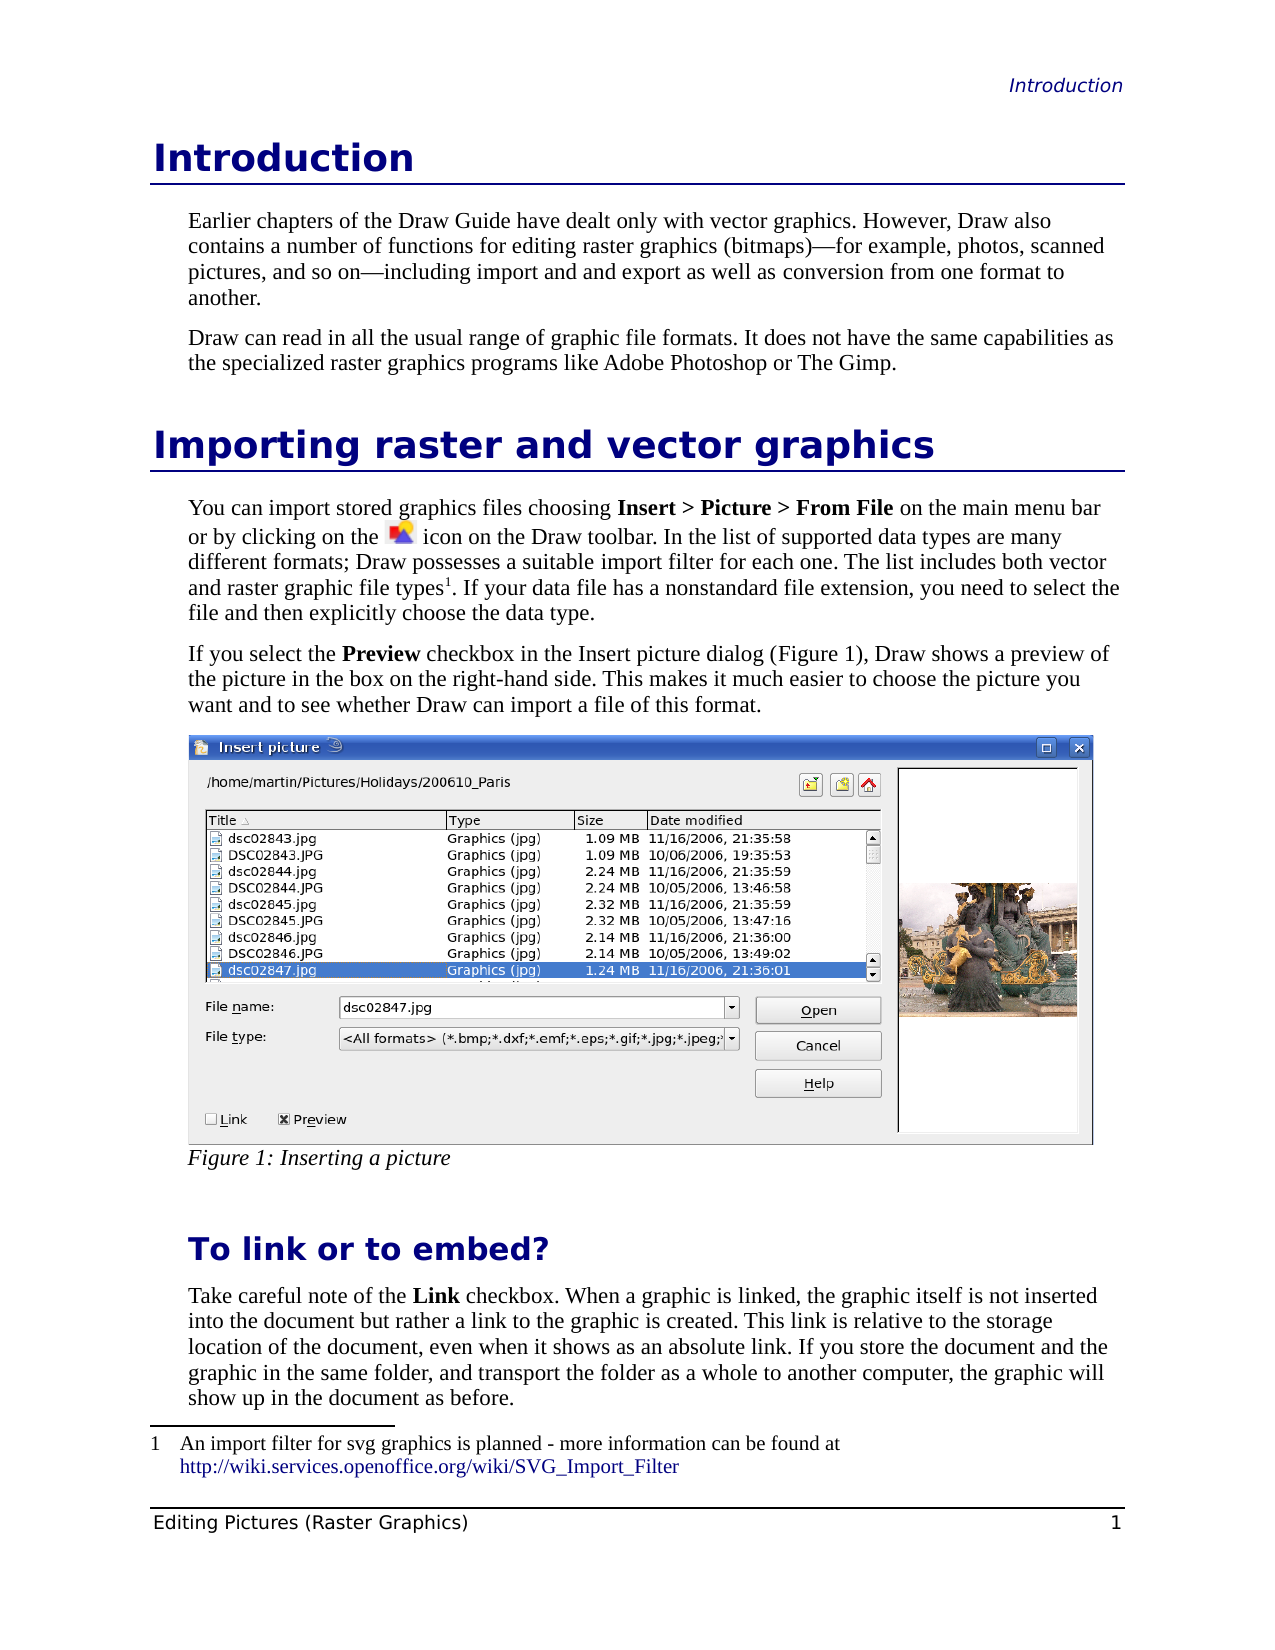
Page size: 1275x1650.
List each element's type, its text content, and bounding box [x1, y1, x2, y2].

list An import filter for svg graphics is planned - more information can be found at http://wiki.services.openoffice.org/wiki/SVG_Import_Filter [150, 1432, 1125, 1478]
text Draw can read in all the usual range of graphic file formats. It does not have the same capabilities as the specialized raster graphics programs like Adobe Photoshop or The Gimp. [188, 325, 1125, 376]
text Earlier chapters of the Draw Guide have dealt only with vector graphics. However, Draw also contains a number of functions for editing raster graphics (bitmaps)—for example, photos, scanned pictures, and so on—including import and and export as well as conversion from one format to another. [188, 208, 1125, 310]
subtitle Introduction [150, 134, 1125, 183]
list You can import stored graphics files choosing Insert > Picture > From File on the main menu bar or by clicking on the icon on the Draw toolbar. In the list of supported data types are many different formats; Draw possesses a suitable import filter for each one. The list includes both vector and raster graphic file types. If your data file has a nonstandard file extension, you need to select the file and then explicitly choose the data type. [188, 494, 1125, 626]
list Figure 1: Inserting a picture [187, 735, 1095, 1171]
picture [384, 520, 418, 544]
subtitle To link or to embed? [188, 1232, 1125, 1268]
text Take careful note of the Link checkbox. When a graphic is linked, the graphic itself is not inserted into the document but rather a link to the graphic is created. This link is relative to the storage location of the document, even when it shows as an absolute link. If you store the document and the graphic in the same folder, and transport the folder as a whole to another computer, the graphic will show up in the document as before. [188, 1283, 1125, 1411]
list If you select the Preview checkbox in the Insert picture dialog (Figure 1), Draw shows a preview of the picture in the box on the right-hand side. This makes it much easier to choose the picture you want and to see whether Draw can import a file of this format. [188, 640, 1125, 717]
subtitle Importing raster and vector graphics [150, 421, 1125, 470]
picture [188, 735, 1094, 1145]
